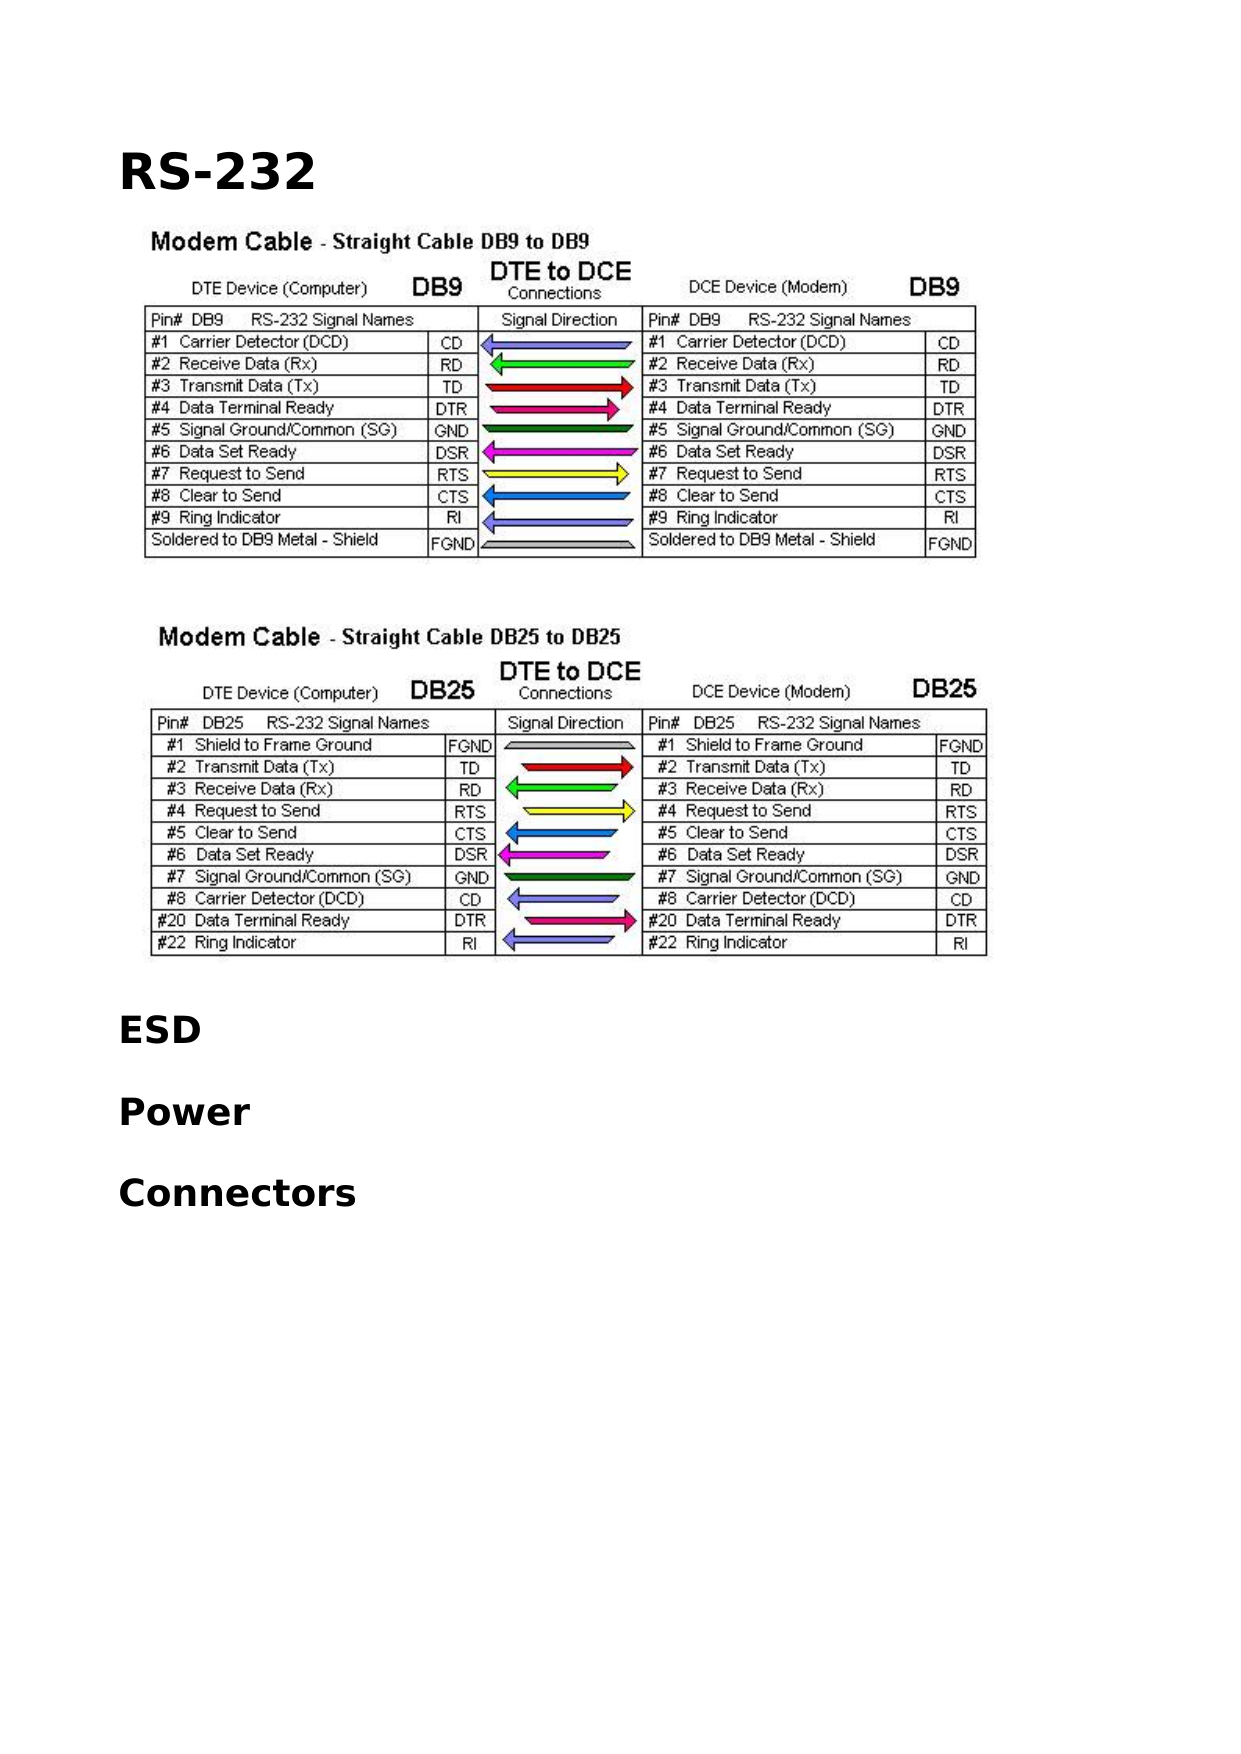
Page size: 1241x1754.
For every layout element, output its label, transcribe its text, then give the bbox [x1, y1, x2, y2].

picture [118, 599, 1025, 972]
subtitle Power [118, 1090, 1122, 1134]
subtitle Connectors [118, 1171, 1122, 1215]
subtitle ESD [118, 1009, 1122, 1053]
picture [118, 213, 1025, 588]
subtitle RS-232 [118, 143, 1122, 201]
